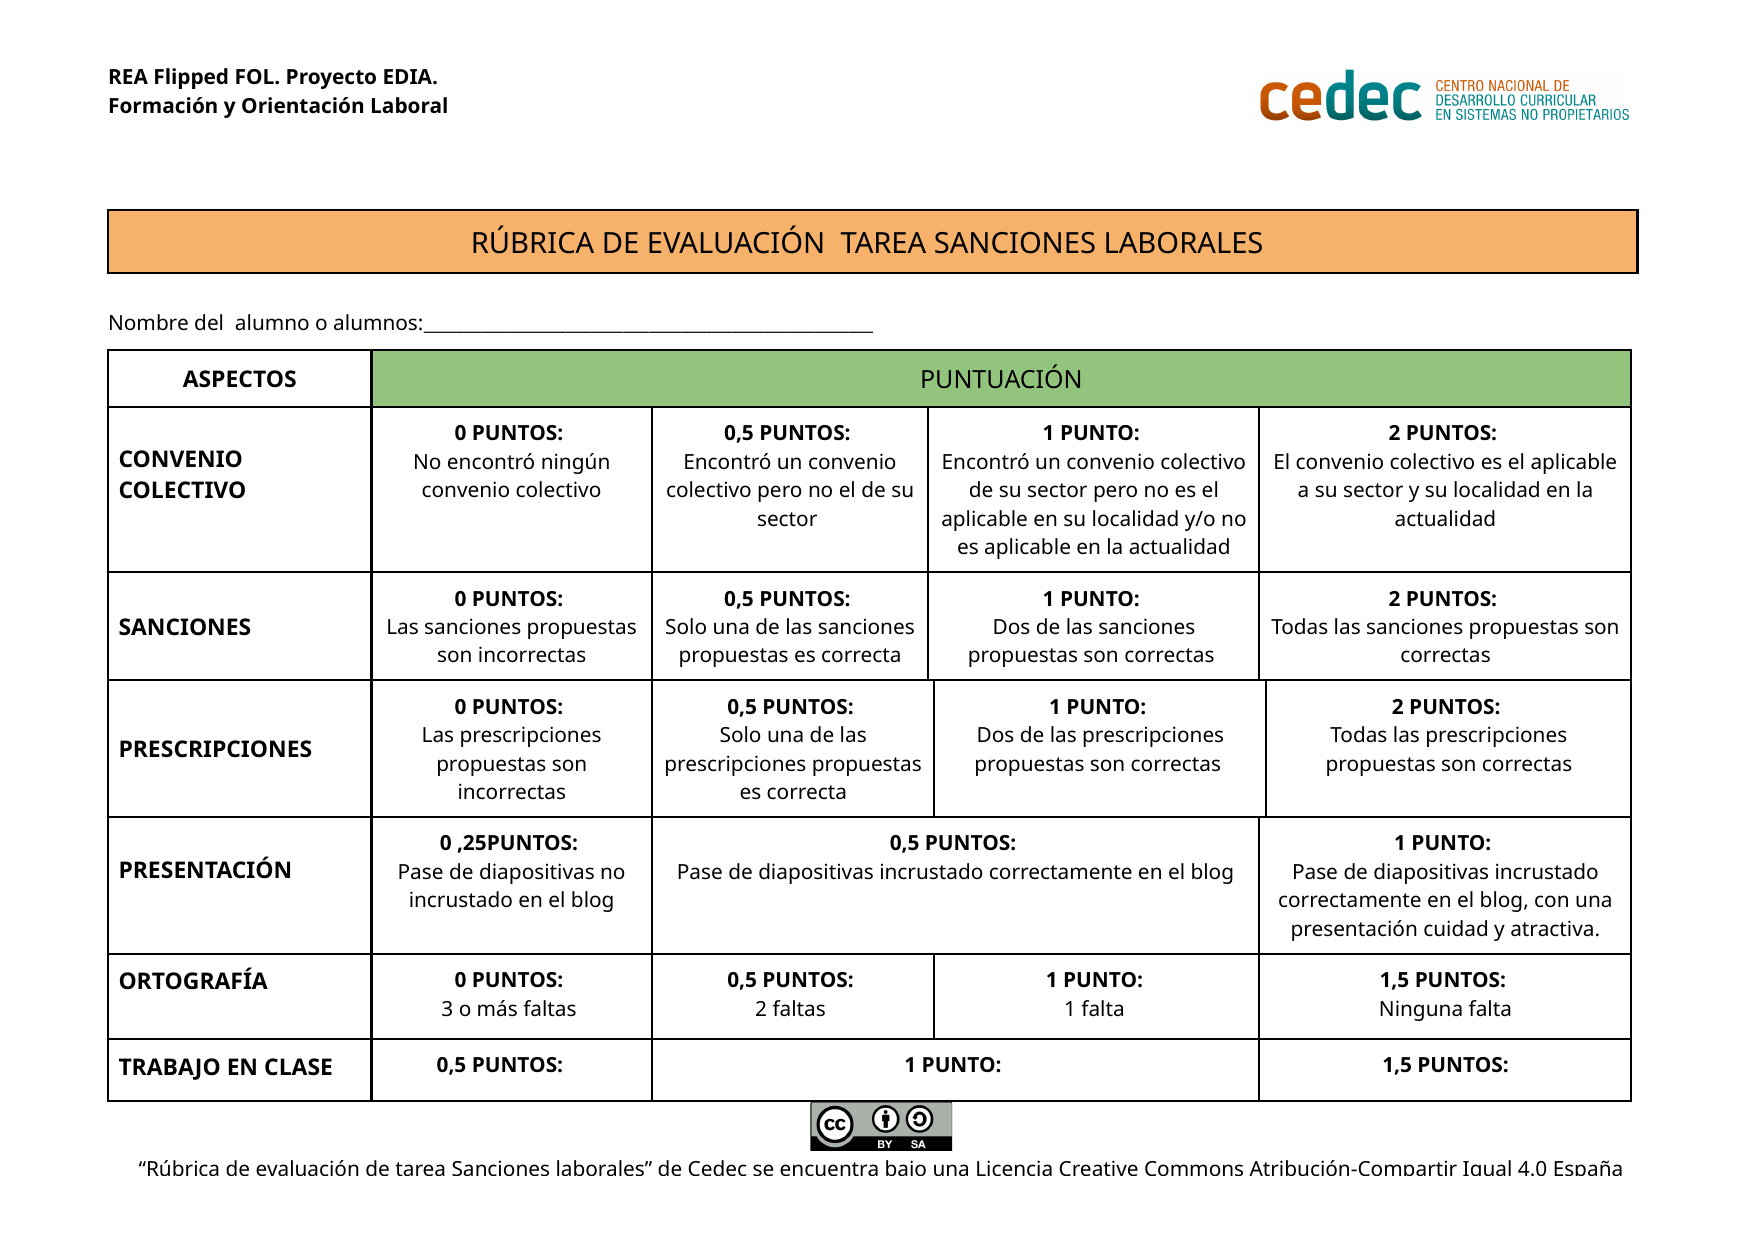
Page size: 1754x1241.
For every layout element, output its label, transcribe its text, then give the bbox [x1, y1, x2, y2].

table_cell TRABAJO EN CLASE [109, 1040, 370, 1099]
table_cell 0 PUNTOS: Las sanciones propuestas son incorrectas [373, 573, 651, 679]
table_cell 0 PUNTOS: 3 o más faltas [373, 955, 651, 1038]
table_header ASPECTOS [109, 351, 370, 406]
table_cell 1 PUNTO: 1 falta [935, 955, 1258, 1038]
table_cell 0,5 PUNTOS: 2 faltas [653, 955, 933, 1038]
table_cell 0,5 PUNTOS: Solo una de las prescripciones propuestas es correcta [653, 681, 933, 816]
table_cell 1 PUNTO: Encontró un convenio colectivo de su sector pero no es el aplicable en su localidad y/o no es aplicable en la actualidad [929, 408, 1258, 571]
table_header RÚBRICA DE EVALUACIÓN TAREA SANCIONES LABORALES [109, 211, 1636, 272]
text Nombre del alumno o alumnos:______________________________________________________ [108, 274, 1655, 337]
table_cell CONVENIO COLECTIVO [109, 408, 370, 571]
picture [1259, 67, 1631, 122]
table_cell 2 PUNTOS: Todas las sanciones propuestas son correctas [1260, 573, 1630, 679]
picture [810, 1101, 953, 1151]
table_header PUNTUACIÓN [373, 351, 1630, 406]
table_cell 0 PUNTOS: No encontró ningún convenio colectivo [373, 408, 651, 571]
table_cell 1 PUNTO: Pase de diapositivas incrustado correctamente en el blog, con una presentación cuidad y atractiva. [1260, 818, 1630, 953]
table_cell 1 PUNTO: Dos de las prescripciones propuestas son correctas [935, 681, 1265, 816]
table_cell SANCIONES [109, 573, 370, 679]
table_cell PRESENTACIÓN [109, 818, 370, 953]
table_cell 2 PUNTOS: Todas las prescripciones propuestas son correctas [1267, 681, 1630, 816]
table_cell ORTOGRAFÍA [109, 955, 370, 1038]
table_cell 1 PUNTO: [653, 1040, 1258, 1099]
table_cell 0,5 PUNTOS: [373, 1040, 651, 1099]
table_cell 1,5 PUNTOS: [1260, 1040, 1630, 1099]
table_cell 0 ,25PUNTOS: Pase de diapositivas no incrustado en el blog [373, 818, 651, 953]
table_cell 1,5 PUNTOS: Ninguna falta [1260, 955, 1630, 1038]
table_cell 0,5 PUNTOS: Pase de diapositivas incrustado correctamente en el blog [653, 818, 1258, 953]
table_cell 0,5 PUNTOS: Encontró un convenio colectivo pero no el de su sector [653, 408, 927, 571]
table_cell 0 PUNTOS: Las prescripciones propuestas son incorrectas [373, 681, 651, 816]
table_cell PRESCRIPCIONES [109, 681, 370, 816]
table_cell 2 PUNTOS: El convenio colectivo es el aplicable a su sector y su localidad en la actualidad [1260, 408, 1630, 571]
table_cell 0,5 PUNTOS: Solo una de las sanciones propuestas es correcta [653, 573, 927, 679]
table_cell 1 PUNTO: Dos de las sanciones propuestas son correctas [929, 573, 1258, 679]
